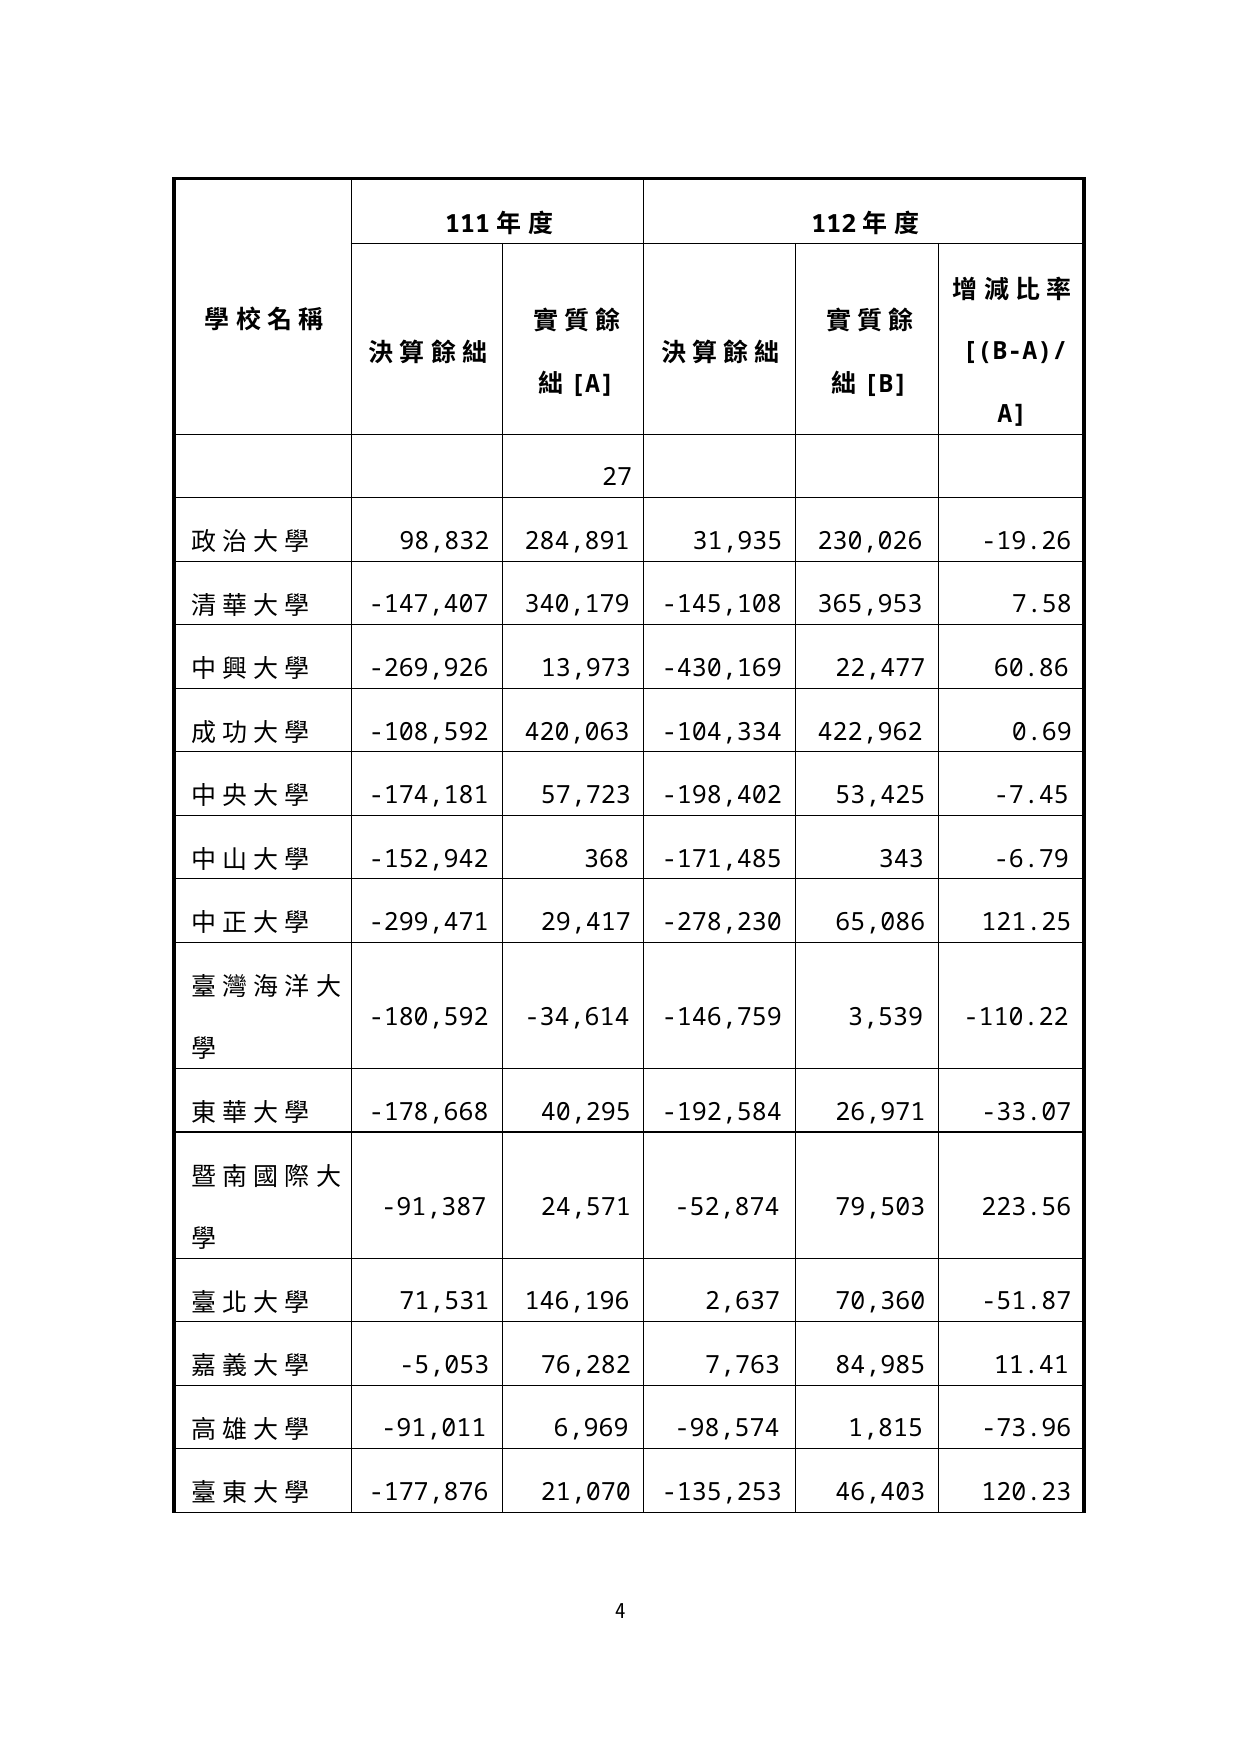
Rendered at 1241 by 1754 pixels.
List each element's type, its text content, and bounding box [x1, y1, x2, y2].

table_cell -269,926 [352, 625, 502, 688]
table_cell 決算餘絀 [352, 244, 502, 433]
table_cell -178,668 [352, 1069, 502, 1131]
table_cell 27 [503, 435, 643, 497]
table_cell 31,935 [644, 498, 795, 561]
table_cell 40,295 [503, 1069, 643, 1131]
table_cell 368 [503, 816, 643, 878]
table_cell 實質餘絀[A] [503, 244, 643, 433]
table_cell 60.86 [939, 625, 1082, 688]
table_cell 清華大學 [176, 562, 351, 624]
table_cell 84,985 [796, 1322, 938, 1384]
table_cell [176, 435, 351, 497]
table_cell -7.45 [939, 752, 1082, 815]
table_cell -171,485 [644, 816, 795, 878]
table_cell 284,891 [503, 498, 643, 561]
table_cell 70,360 [796, 1259, 938, 1321]
table_cell -278,230 [644, 879, 795, 942]
table_cell 24,571 [503, 1133, 643, 1257]
table_cell 420,063 [503, 689, 643, 751]
table_cell [796, 435, 938, 497]
table_header 112年度 [644, 180, 1082, 243]
table_cell 1,815 [796, 1386, 938, 1448]
table_cell -108,592 [352, 689, 502, 751]
table_cell 121.25 [939, 879, 1082, 942]
table_cell -51.87 [939, 1259, 1082, 1321]
table_cell 76,282 [503, 1322, 643, 1384]
table_cell 臺北大學 [176, 1259, 351, 1321]
table_cell -145,108 [644, 562, 795, 624]
table_cell 46,403 [796, 1449, 938, 1512]
table_cell 230,026 [796, 498, 938, 561]
table_cell -73.96 [939, 1386, 1082, 1448]
table_cell 71,531 [352, 1259, 502, 1321]
table_cell 嘉義大學 [176, 1322, 351, 1384]
table_cell 223.56 [939, 1133, 1082, 1257]
table_cell -6.79 [939, 816, 1082, 878]
table_cell 2,637 [644, 1259, 795, 1321]
table_cell 實質餘絀[B] [796, 244, 938, 433]
table_cell -192,584 [644, 1069, 795, 1131]
table_cell 340,179 [503, 562, 643, 624]
table_cell 29,417 [503, 879, 643, 942]
table_cell 422,962 [796, 689, 938, 751]
table_cell 7.58 [939, 562, 1082, 624]
table_cell 3,539 [796, 943, 938, 1068]
table_cell 21,070 [503, 1449, 643, 1512]
table_cell 增減比率[(B-A)/A] [939, 244, 1082, 433]
table_cell 0.69 [939, 689, 1082, 751]
table_cell 東華大學 [176, 1069, 351, 1131]
table_cell -174,181 [352, 752, 502, 815]
table_cell -104,334 [644, 689, 795, 751]
table_cell [644, 435, 795, 497]
table_cell -152,942 [352, 816, 502, 878]
table_cell 11.41 [939, 1322, 1082, 1384]
table_cell 成功大學 [176, 689, 351, 751]
table_cell 120.23 [939, 1449, 1082, 1512]
table_cell 65,086 [796, 879, 938, 942]
table_cell -430,169 [644, 625, 795, 688]
table_cell -91,387 [352, 1133, 502, 1257]
table_cell -177,876 [352, 1449, 502, 1512]
table_cell 中山大學 [176, 816, 351, 878]
table_cell 7,763 [644, 1322, 795, 1384]
table_cell 53,425 [796, 752, 938, 815]
table_cell 57,723 [503, 752, 643, 815]
table_cell -180,592 [352, 943, 502, 1068]
table_cell 臺東大學 [176, 1449, 351, 1512]
table_cell -34,614 [503, 943, 643, 1068]
table_cell -98,574 [644, 1386, 795, 1448]
table_cell 343 [796, 816, 938, 878]
table_cell 146,196 [503, 1259, 643, 1321]
table_cell -147,407 [352, 562, 502, 624]
table_cell -33.07 [939, 1069, 1082, 1131]
table_cell -198,402 [644, 752, 795, 815]
table_cell 13,973 [503, 625, 643, 688]
table_cell [939, 435, 1082, 497]
table_cell 中央大學 [176, 752, 351, 815]
table_header 學校名稱 [176, 180, 351, 433]
table_header 111年度 [352, 180, 643, 243]
table_cell 26,971 [796, 1069, 938, 1131]
table_cell 中興大學 [176, 625, 351, 688]
table_cell 79,503 [796, 1133, 938, 1257]
table_cell -299,471 [352, 879, 502, 942]
table_cell 臺灣海洋大學 [176, 943, 351, 1068]
table_cell -91,011 [352, 1386, 502, 1448]
table_cell -146,759 [644, 943, 795, 1068]
table_cell -52,874 [644, 1133, 795, 1257]
table_cell -5,053 [352, 1322, 502, 1384]
table_cell 決算餘絀 [644, 244, 795, 433]
table_cell -19.26 [939, 498, 1082, 561]
table_cell 高雄大學 [176, 1386, 351, 1448]
table_cell [352, 435, 502, 497]
table_cell 22,477 [796, 625, 938, 688]
table_cell -110.22 [939, 943, 1082, 1068]
table_cell 中正大學 [176, 879, 351, 942]
table_cell 6,969 [503, 1386, 643, 1448]
table_cell 政治大學 [176, 498, 351, 561]
table_cell 暨南國際大學 [176, 1133, 351, 1257]
table_cell 98,832 [352, 498, 502, 561]
table_cell -135,253 [644, 1449, 795, 1512]
table_cell 365,953 [796, 562, 938, 624]
